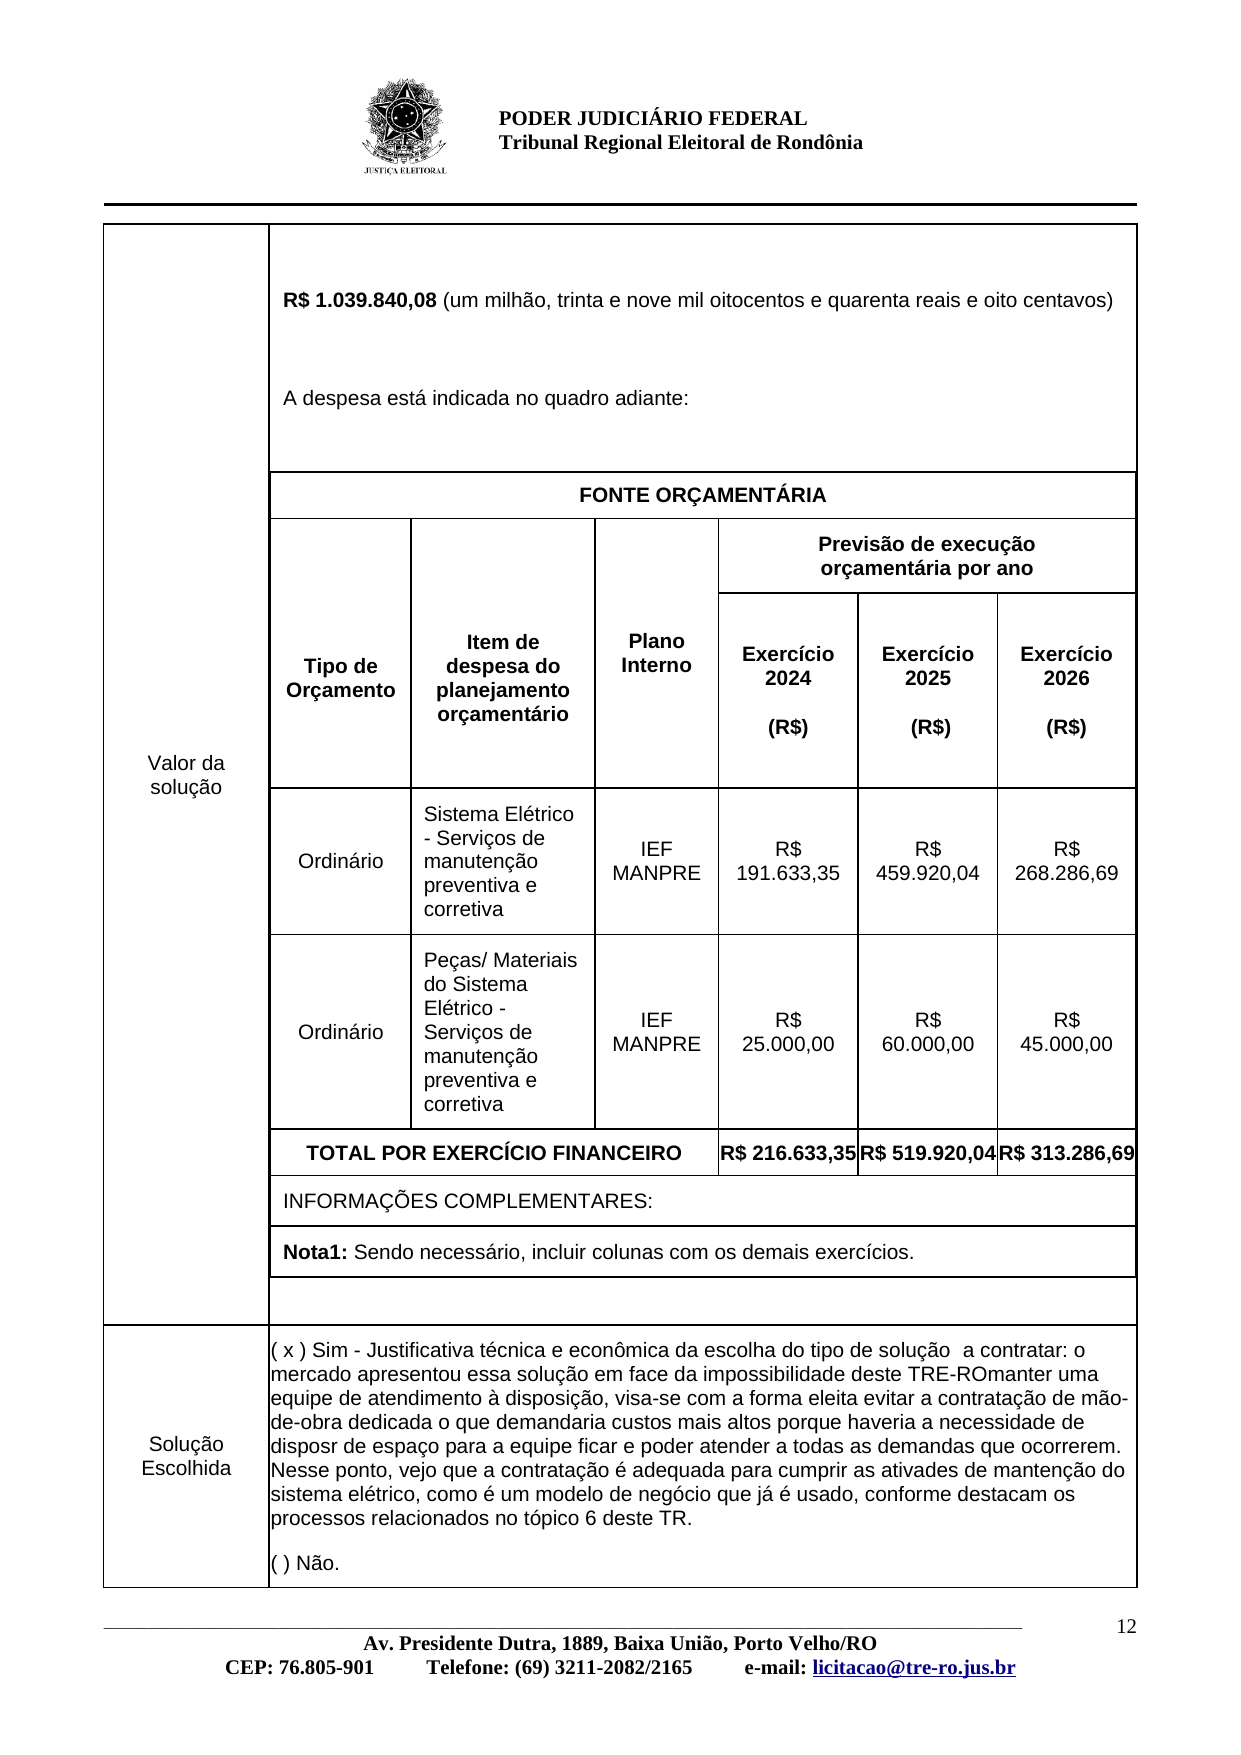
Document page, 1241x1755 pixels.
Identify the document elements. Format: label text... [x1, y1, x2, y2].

table_cell R$ 45.000,00 [998, 935, 1135, 1128]
table_cell IEF MANPRE [596, 789, 718, 934]
table_cell IEF MANPRE [596, 935, 718, 1128]
table_cell R$ 268.286,69 [998, 789, 1135, 934]
table_cell R$ 1.039.840,08 (um milhão, trinta e nove mil oitocentos e quarenta reais e oito centavos) A despesa está indicada no quadro adiante: [270, 225, 1136, 471]
table_cell Ordinário [271, 789, 410, 934]
table_cell Exercício 2026 (R$) [998, 594, 1135, 787]
table_cell Plano Interno [596, 519, 718, 787]
table_cell Solução Escolhida [104, 1326, 268, 1586]
table_cell Tipo de Orçamento [271, 519, 410, 787]
table_cell Previsão de execução orçamentária por ano [719, 519, 1135, 592]
table_cell [270, 1278, 1136, 1324]
table_cell R$ 313.286,69 [998, 1130, 1135, 1175]
table_cell Exercício 2025 (R$) [859, 594, 997, 787]
table_cell ( x ) Sim - Justificativa técnica e econômica da escolha do tipo de solução a contratar: o mercado apresentou essa solução em face da impossibilidade deste TRE-ROmanter uma equipe de atendimento à disposição, visa-se com a forma eleita evitar a contratação de mão-de-obra dedicada o que demandaria custos mais altos porque haveria a necessidade de disposr de espaço para a equipe ficar e poder atender a todas as demandas que ocorrerem. Nesse ponto, vejo que a contratação é adequada para cumprir as ativades de mantenção do sistema elétrico, como é um modelo de negócio que já é usado, conforme destacam os processos relacionados no tópico 6 deste TR. ( ) Não. [270, 1326, 1136, 1586]
table_cell Nota1: Sendo necessário, incluir colunas com os demais exercícios. [271, 1227, 1135, 1276]
table_cell R$ 191.633,35 [719, 789, 857, 934]
table_cell R$ 25.000,00 [719, 935, 857, 1128]
table_cell Sistema Elétrico - Serviços de manutenção preventiva e corretiva [412, 789, 594, 934]
table_cell Item de despesa do planejamento orçamentário [412, 519, 594, 787]
table_cell INFORMAÇÕES COMPLEMENTARES: [271, 1176, 1135, 1225]
table_cell R$ 459.920,04 [859, 789, 997, 934]
table_cell R$ 60.000,00 [859, 935, 997, 1128]
table_cell TOTAL POR EXERCÍCIO FINANCEIRO [271, 1130, 718, 1175]
table_header FONTE ORÇAMENTÁRIA [271, 473, 1135, 518]
table_cell Valor da solução [104, 225, 268, 1324]
table_cell Ordinário [271, 935, 410, 1128]
table_cell R$ 216.633,35 [719, 1130, 857, 1175]
table_cell R$ 519.920,04 [859, 1130, 997, 1175]
table_cell Peças/ Materiais do Sistema Elétrico - Serviços de manutenção preventiva e corretiva [412, 935, 594, 1128]
table_cell Exercício 2024 (R$) [719, 594, 857, 787]
